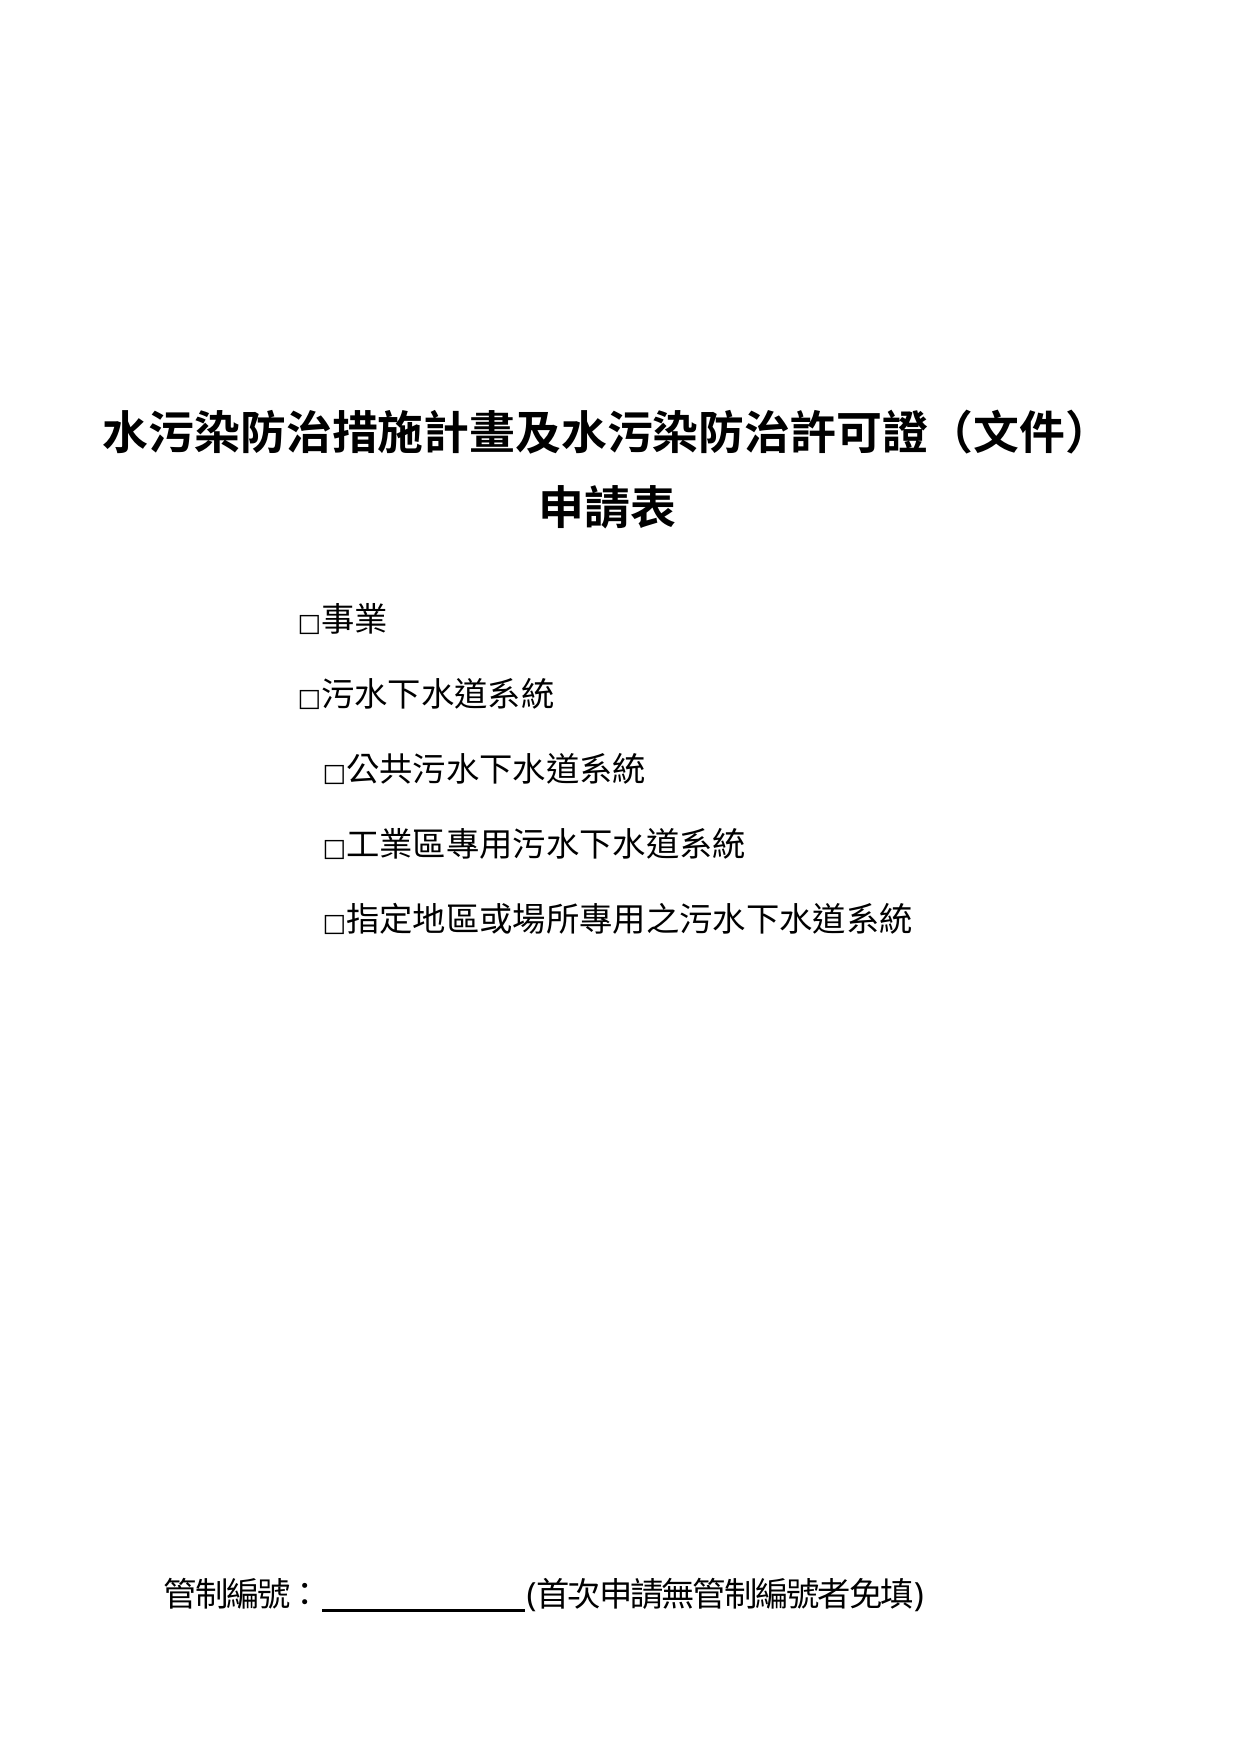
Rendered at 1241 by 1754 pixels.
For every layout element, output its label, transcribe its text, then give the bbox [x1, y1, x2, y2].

text □公共污水下水道系統 [297, 730, 1125, 805]
text 申請表 [89, 467, 1125, 542]
text □工業區專用污水下水道系統 [297, 805, 1125, 880]
text 水污染防治措施計畫及水污染防治許可證（文件） [89, 392, 1125, 467]
text 管制編號： (首次申請無管制編號者免填) [164, 1555, 1125, 1630]
text □指定地區或場所專用之污水下水道系統 [297, 880, 1125, 955]
text □事業 [297, 580, 1125, 655]
text □污水下水道系統 [297, 655, 1125, 730]
